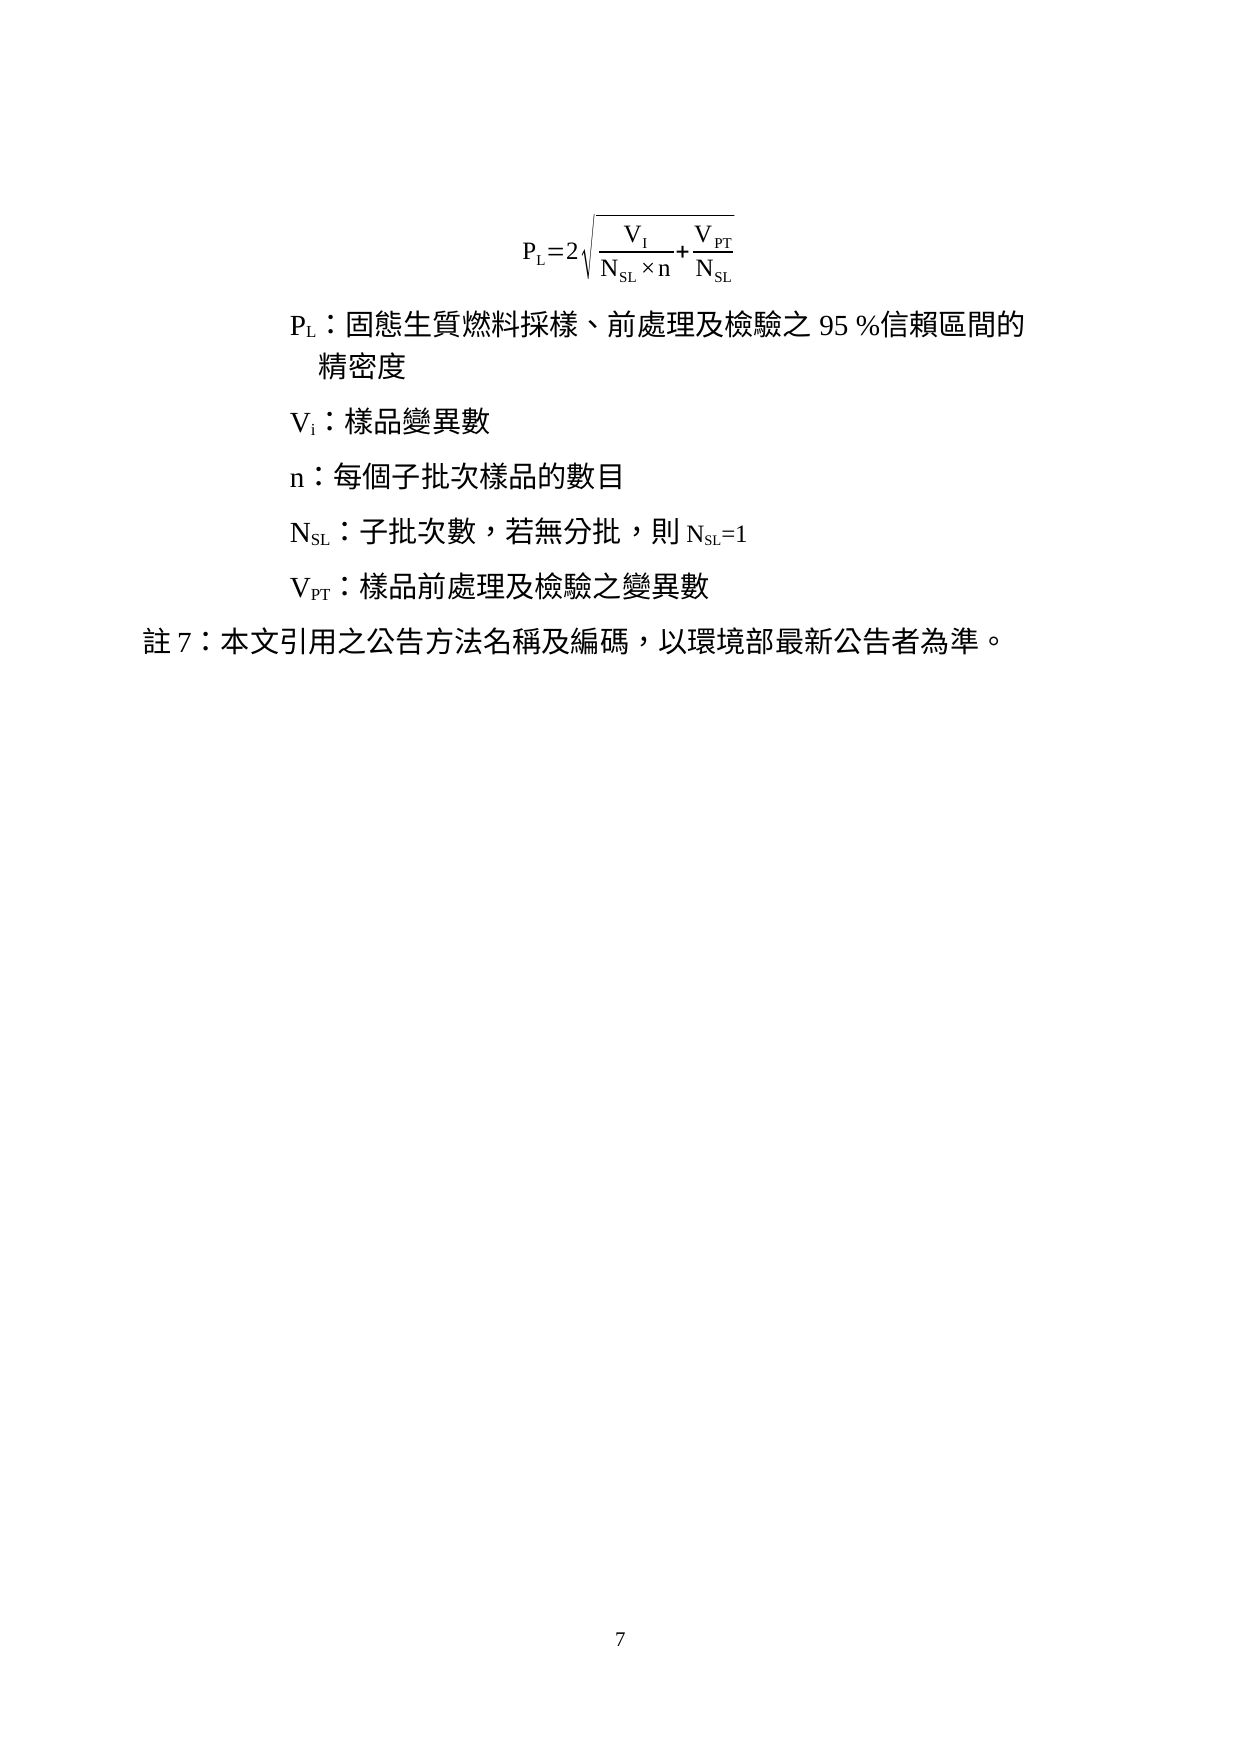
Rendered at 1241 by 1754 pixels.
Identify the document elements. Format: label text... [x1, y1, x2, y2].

text 精密度 [289, 344, 1093, 386]
text Vi：樣品變異數 [289, 399, 1093, 441]
text n：每個子批次樣品的數目 [289, 454, 1093, 496]
text PL：固態生質燃料採樣、前處理及檢驗之 95 %信賴區間的 [289, 302, 1093, 344]
text 註7：本文引用之公告方法名稱及編碼，以環境部最新公告者為準。 [142, 619, 1093, 661]
text VPT：樣品前處理及檢驗之變異數 [289, 564, 1093, 606]
text NSL：子批次數，若無分批，則NSL=1 [289, 509, 1093, 551]
